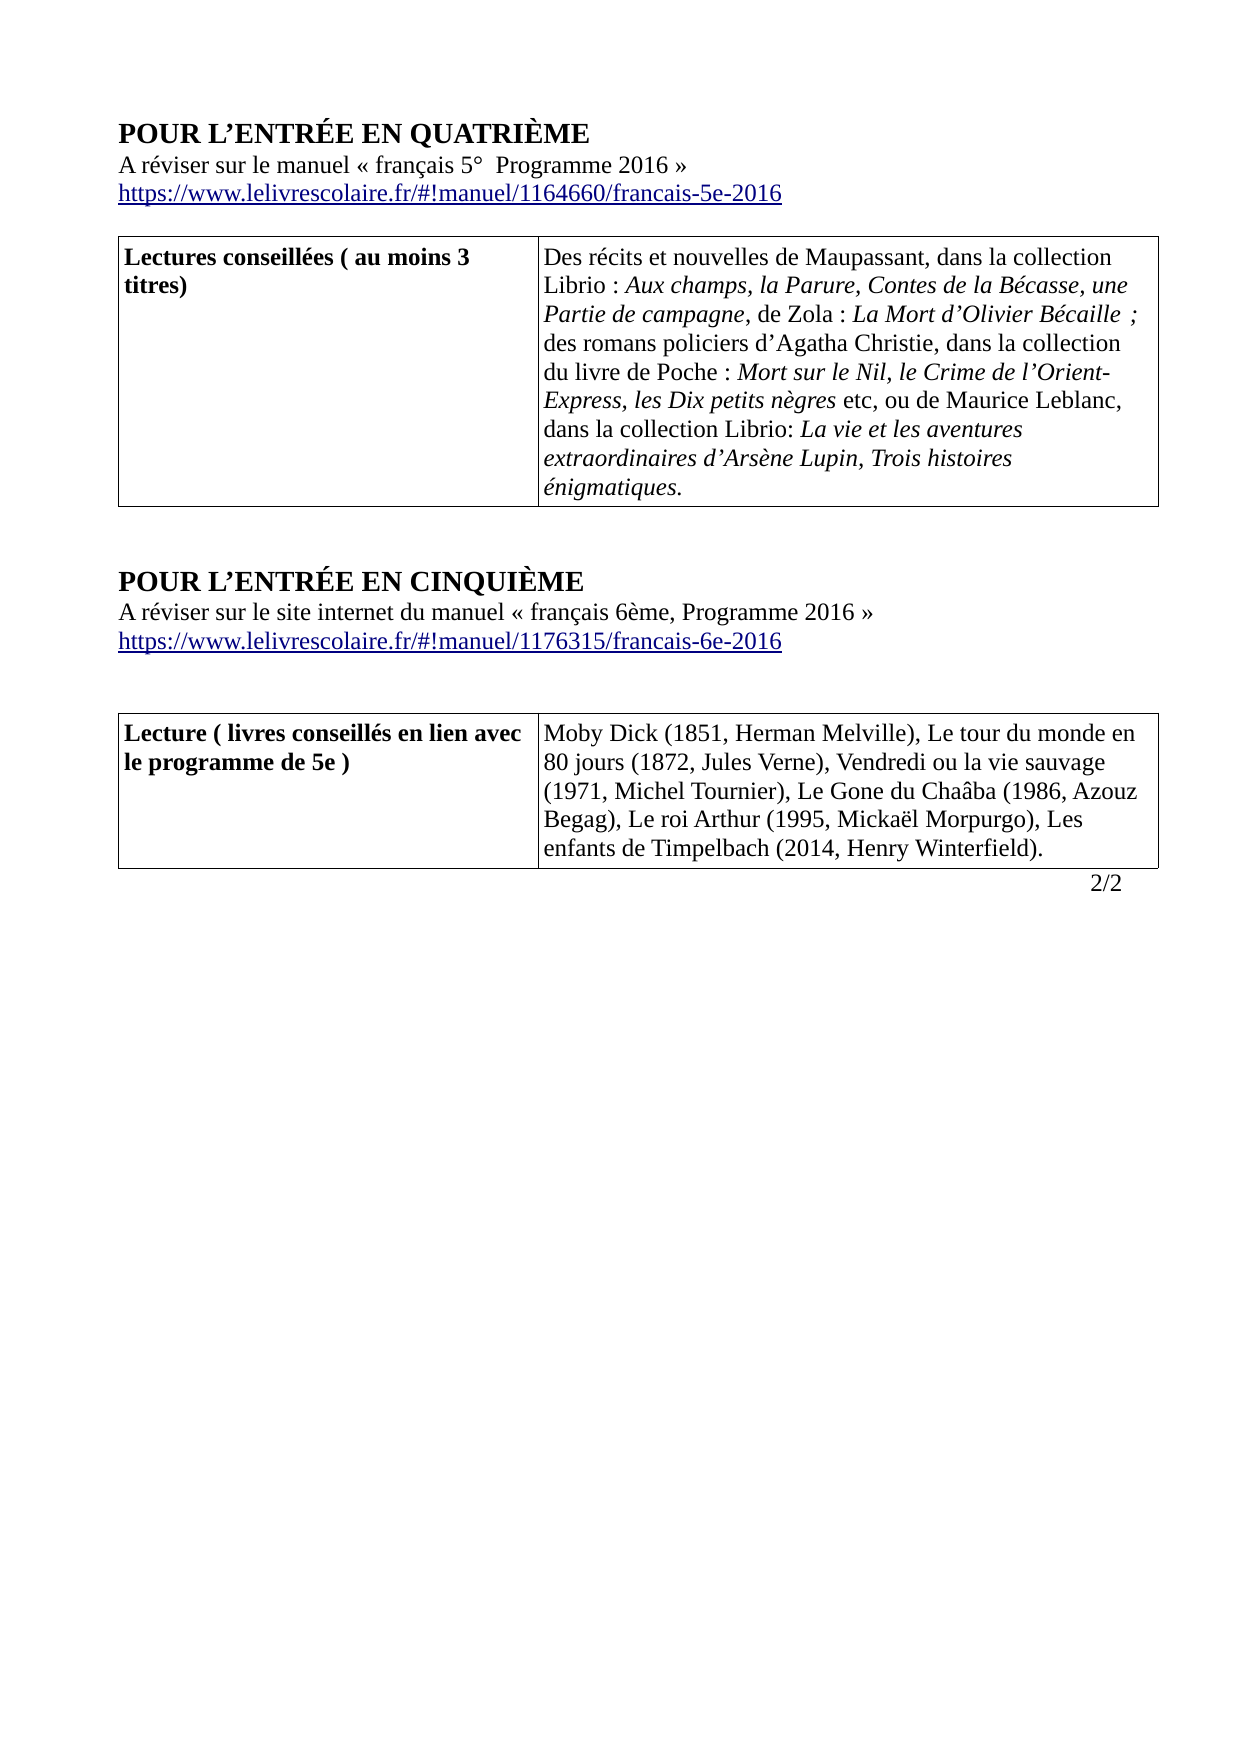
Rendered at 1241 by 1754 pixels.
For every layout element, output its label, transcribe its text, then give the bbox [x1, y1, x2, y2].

text https://www.lelivrescolaire.fr/#!manuel/1164660/francais-5e-2016 [118, 178, 1122, 207]
text POUR L’ENTRÉE EN QUATRIÈME [118, 116, 1122, 150]
table_header Lecture ( livres conseillés en lien avec le programme de 5e ) [119, 714, 538, 868]
text A réviser sur le site internet du manuel « français 6ème, Programme 2016 » [118, 597, 1122, 626]
text 2/2 [118, 869, 1122, 897]
table_header Lectures conseillées ( au moins 3 titres) [119, 237, 538, 506]
table_header Moby Dick (1851, Herman Melville), Le tour du monde en 80 jours (1872, Jules Verne), Vendredi ou la vie sauvage (1971, Michel Tournier), Le Gone du Chaâba (1986, Azouz Begag), Le roi Arthur (1995, Mickaël Morpurgo), Les enfants de Timpelbach (2014, Henry Winterfield). [539, 714, 1158, 868]
text https://www.lelivrescolaire.fr/#!manuel/1176315/francais-6e-2016 [118, 626, 1122, 655]
text A réviser sur le manuel « français 5° Programme 2016 » [118, 150, 1122, 178]
text POUR L’ENTRÉE EN CINQUIÈME [118, 564, 1122, 597]
table_header Des récits et nouvelles de Maupassant, dans la collection Librio : Aux champs, la Parure, Contes de la Bécasse, une Partie de campagne, de Zola : La Mort d’Olivier Bécaille ; des romans policiers d’Agatha Christie, dans la collection du livre de Poche : Mort sur le Nil, le Crime de l’Orient-Express, les Dix petits nègres etc, ou de Maurice Leblanc, dans la collection Librio: La vie et les aventures extraordinaires d’Arsène Lupin, Trois histoires énigmatiques. [539, 237, 1158, 506]
